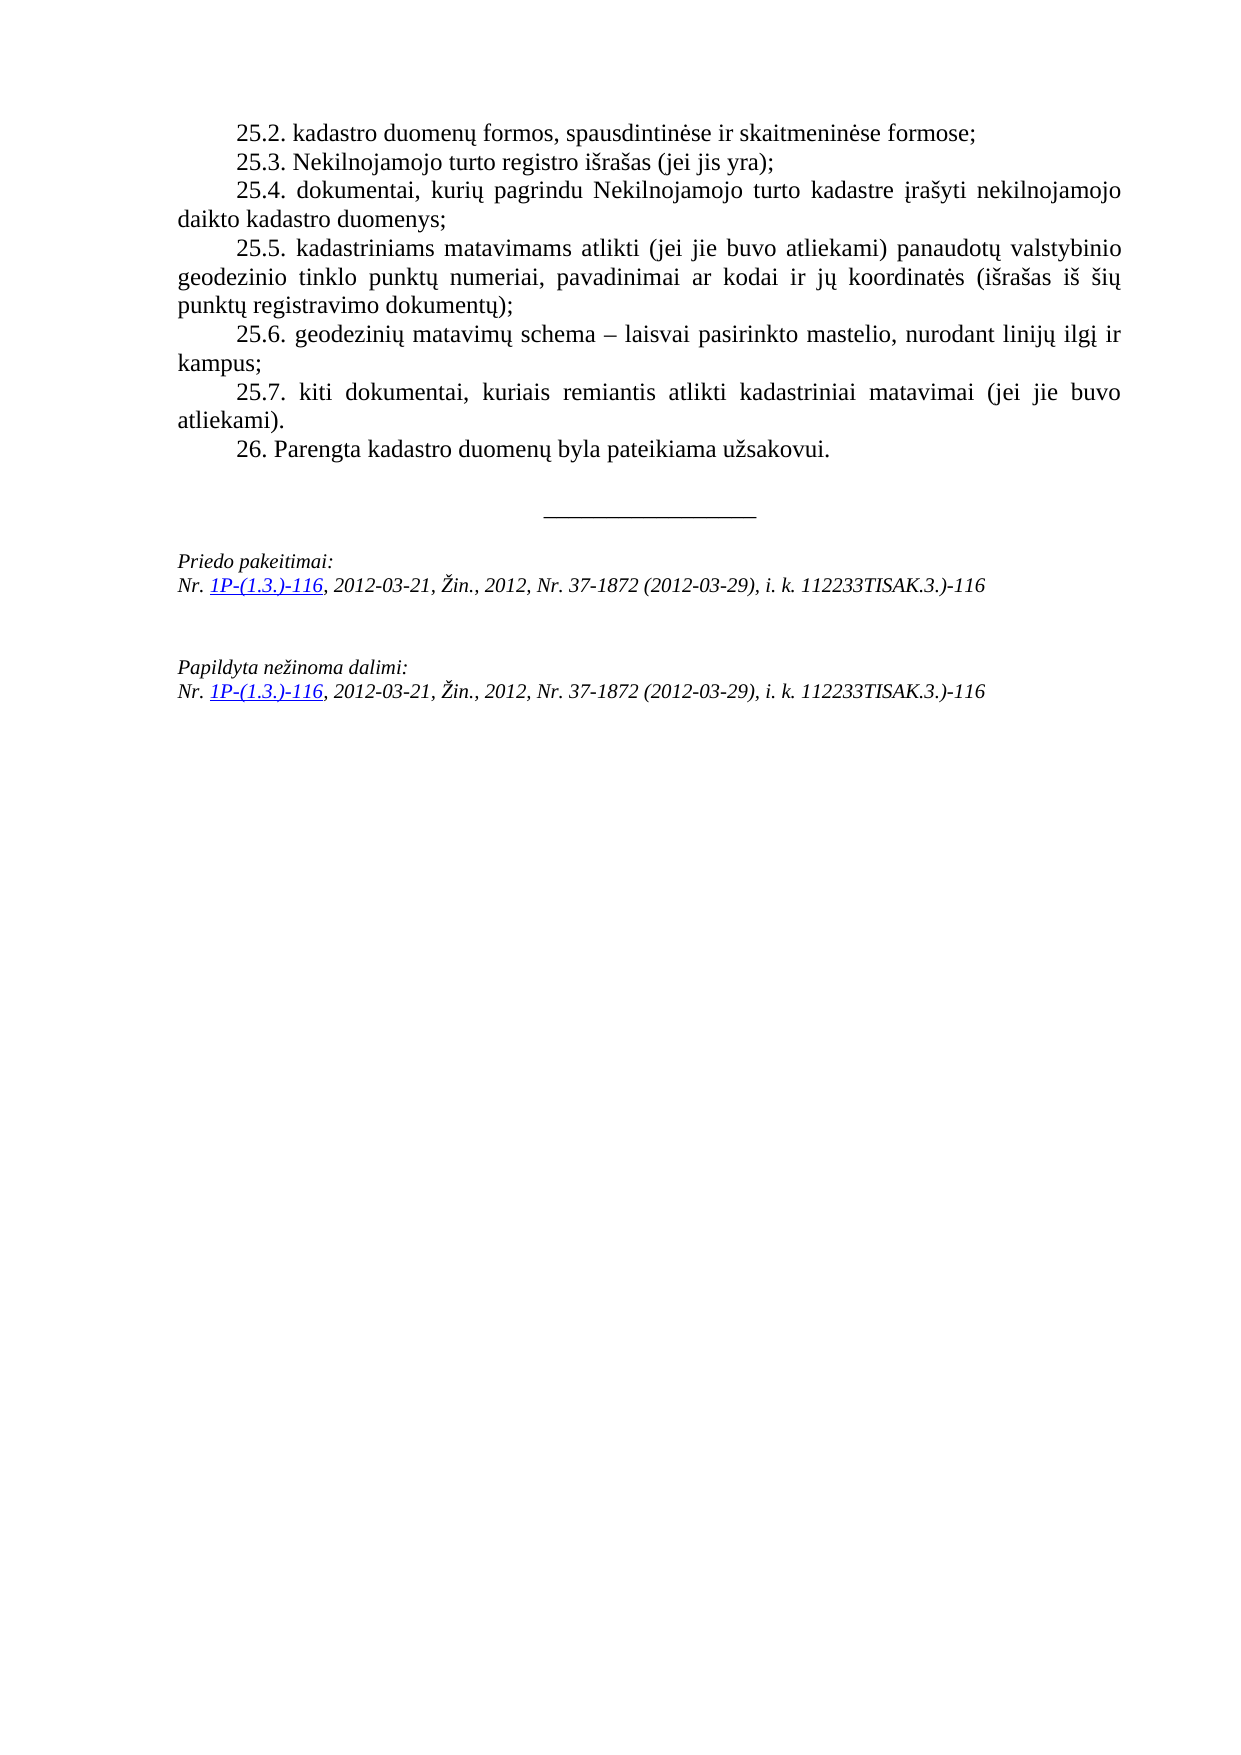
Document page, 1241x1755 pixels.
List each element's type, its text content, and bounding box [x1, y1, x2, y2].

text Nr. 1P-(1.3.)-116, 2012-03-21, Žin., 2012, Nr. 37-1872 (2012-03-29), i. k. 112233TISAK.3.)-116 [177, 679, 1122, 703]
text _________________ [177, 492, 1122, 521]
text 25.6. geodezinių matavimų schema – laisvai pasirinkto mastelio, nurodant linijų ilgį ir kampus; [177, 319, 1122, 377]
text Papildyta nežinoma dalimi: [177, 655, 1122, 679]
text 25.3. Nekilnojamojo turto registro išrašas (jei jis yra); [177, 147, 1122, 176]
text 25.5. kadastriniams matavimams atlikti (jei jie buvo atliekami) panaudotų valstybinio geodezinio tinklo punktų numeriai, pavadinimai ar kodai ir jų koordinatės (išrašas iš šių punktų registravimo dokumentų); [177, 233, 1122, 319]
text Priedo pakeitimai: [177, 549, 1122, 573]
text 25.7. kiti dokumentai, kuriais remiantis atlikti kadastriniai matavimai (jei jie buvo atliekami). [177, 377, 1122, 434]
text 25.4. dokumentai, kurių pagrindu Nekilnojamojo turto kadastre įrašyti nekilnojamojo daikto kadastro duomenys; [177, 176, 1122, 233]
text Nr. 1P-(1.3.)-116, 2012-03-21, Žin., 2012, Nr. 37-1872 (2012-03-29), i. k. 112233TISAK.3.)-116 [177, 573, 1122, 597]
text 25.2. kadastro duomenų formos, spausdintinėse ir skaitmeninėse formose; [177, 118, 1122, 147]
text 26. Parengta kadastro duomenų byla pateikiama užsakovui. [177, 434, 1122, 463]
